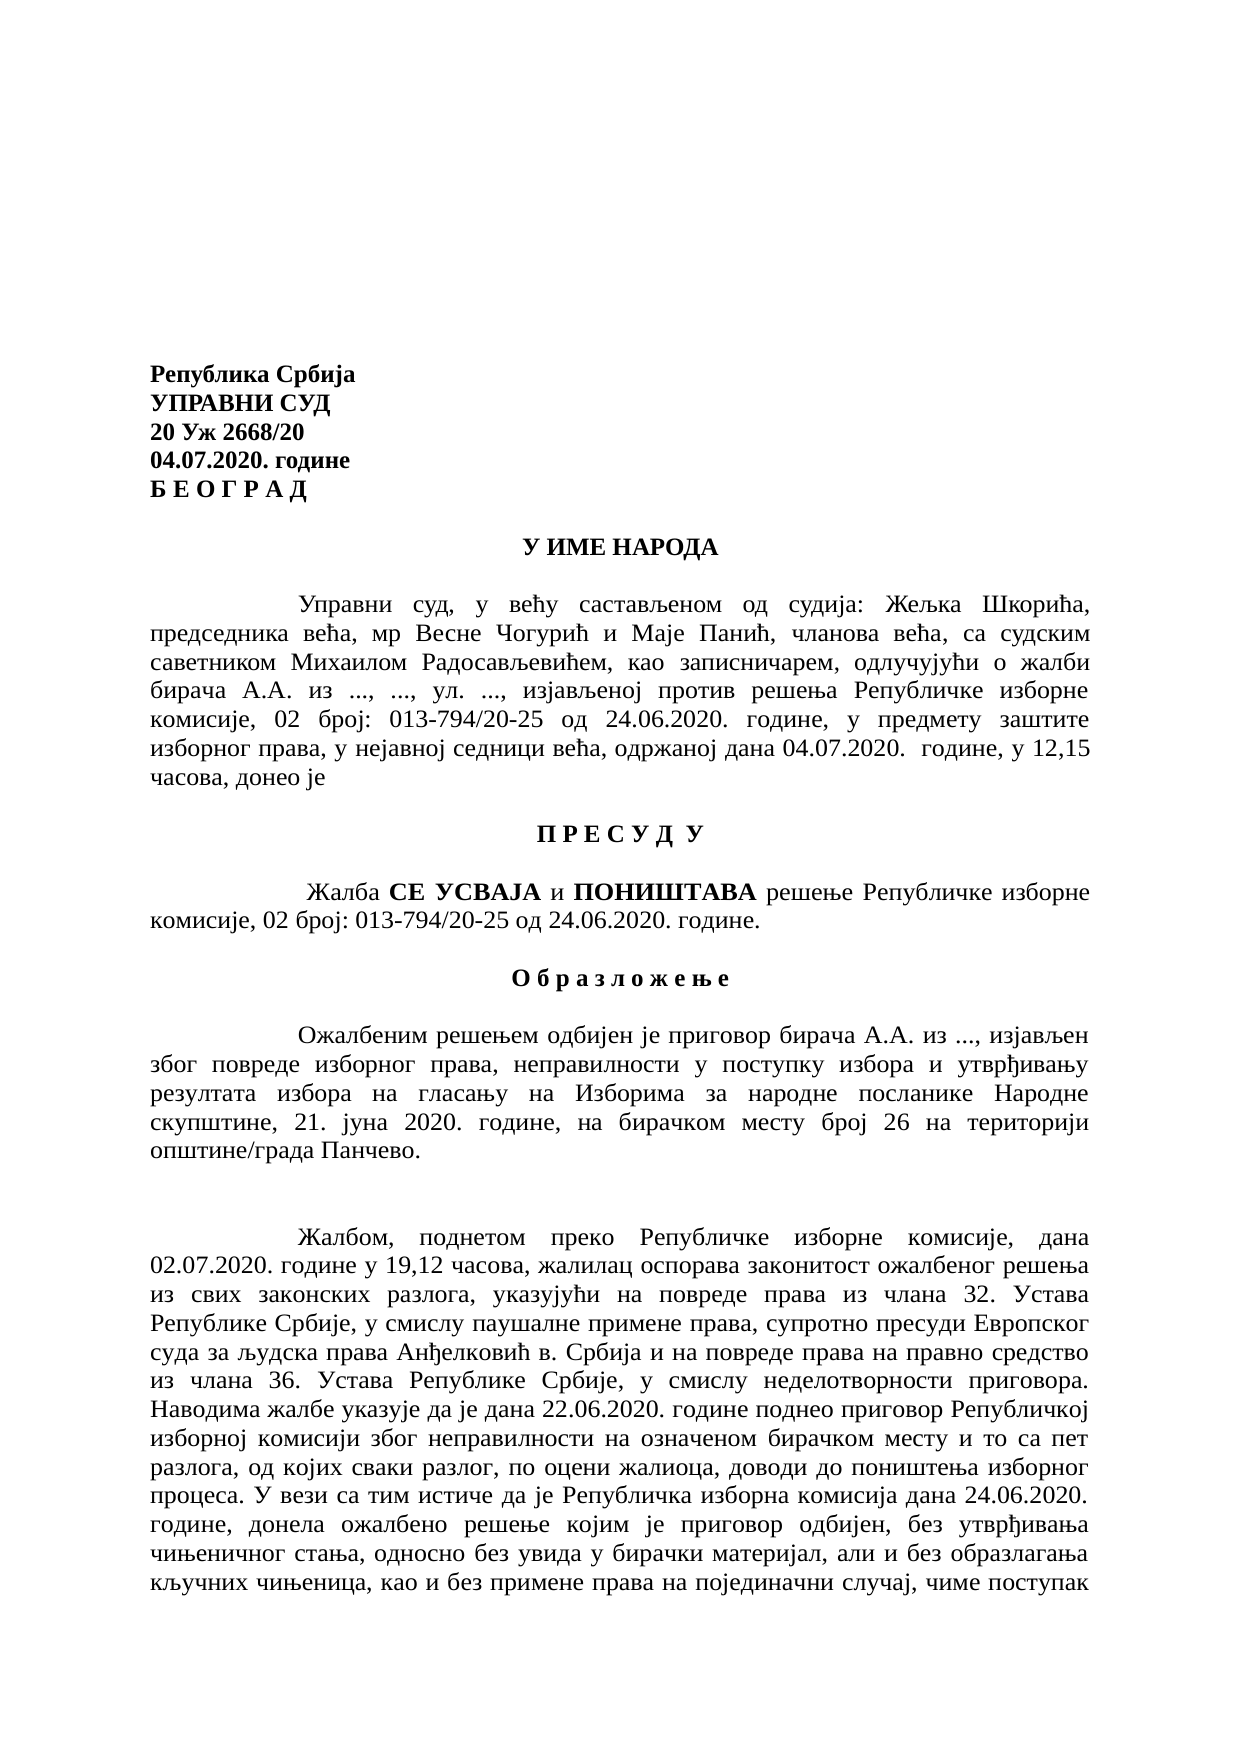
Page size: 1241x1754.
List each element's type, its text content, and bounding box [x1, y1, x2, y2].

text Жалбом, поднетом преко Републичке изборне комисије, дана 02.07.2020. године у 19,12 часова, жалилац оспорава законитост ожалбеног решења из свих законских разлога, указујући на повреде права из члана 32. Устава Републике Србије, у смислу паушалне примене права, супротно пресуди Европског суда за људска права Анђелковић в. Србија и на повреде права на правно средство из члана 36. Устава Републике Србије, у смислу неделотворности приговора. Наводима жалбе указује да је дана 22.06.2020. године поднео приговор Републичкој изборној комисији због неправилности на означеном бирачком месту и то са пет разлога, од којих сваки разлог, по оцени жалиоца, доводи до поништења изборног процеса. У вези са тим истиче да је Републичка изборна комисија дана 24.06.2020. године, донела ожалбено решење којим је приговор одбијен, без утврђивања чињеничног стања, односно без увида у бирачки материјал, али и без образлагања кључних чињеница, као и без примене права на појединачни случај, чиме поступак [150, 1222, 1090, 1595]
text П Р Е С У Д У [150, 819, 1090, 848]
text О б р а з л о ж е њ е [150, 963, 1090, 992]
text Управни суд, у већу састављеном од судија: Жељка Шкорића, председника већа, мр Весне Чогурић и Маје Панић, чланова већа, са судским саветником Михаилом Радосављевићем, као записничарем, одлучујући о жалби бирача A.A. из ..., ..., ул. ..., изјављеној против решења Републичке изборне комисије, 02 број: 013-794/20-25 од 24.06.2020. године, у предмету заштите изборног права, у нејавној седници већа, одржаној дана 04.07.2020. године, у 12,15 часова, донео је [150, 589, 1090, 790]
text Република Србија [150, 148, 1090, 388]
text У ИМЕ НАРОДА [150, 532, 1090, 560]
text 20 Уж 2668/20 [150, 417, 1090, 445]
text Б Е О Г Р А Д [150, 474, 1090, 503]
text Жалба СЕ УСВАЈА и ПОНИШТАВА решење Републичке изборне комисије, 02 број: 013-794/20-25 од 24.06.2020. године. [150, 877, 1090, 934]
text 04.07.2020. године [150, 445, 1090, 474]
text УПРАВНИ СУД [150, 388, 1090, 417]
text Ожалбеним решењем одбијен је приговор бирача A.A. из ..., изјављен због повреде изборног права, неправилности у поступку избора и утврђивању резултата избора на гласању на Изборима за народне посланике Народне скупштине, 21. јуна 2020. године, на бирачком месту број 26 на територији општине/града Панчево. [150, 1020, 1090, 1164]
